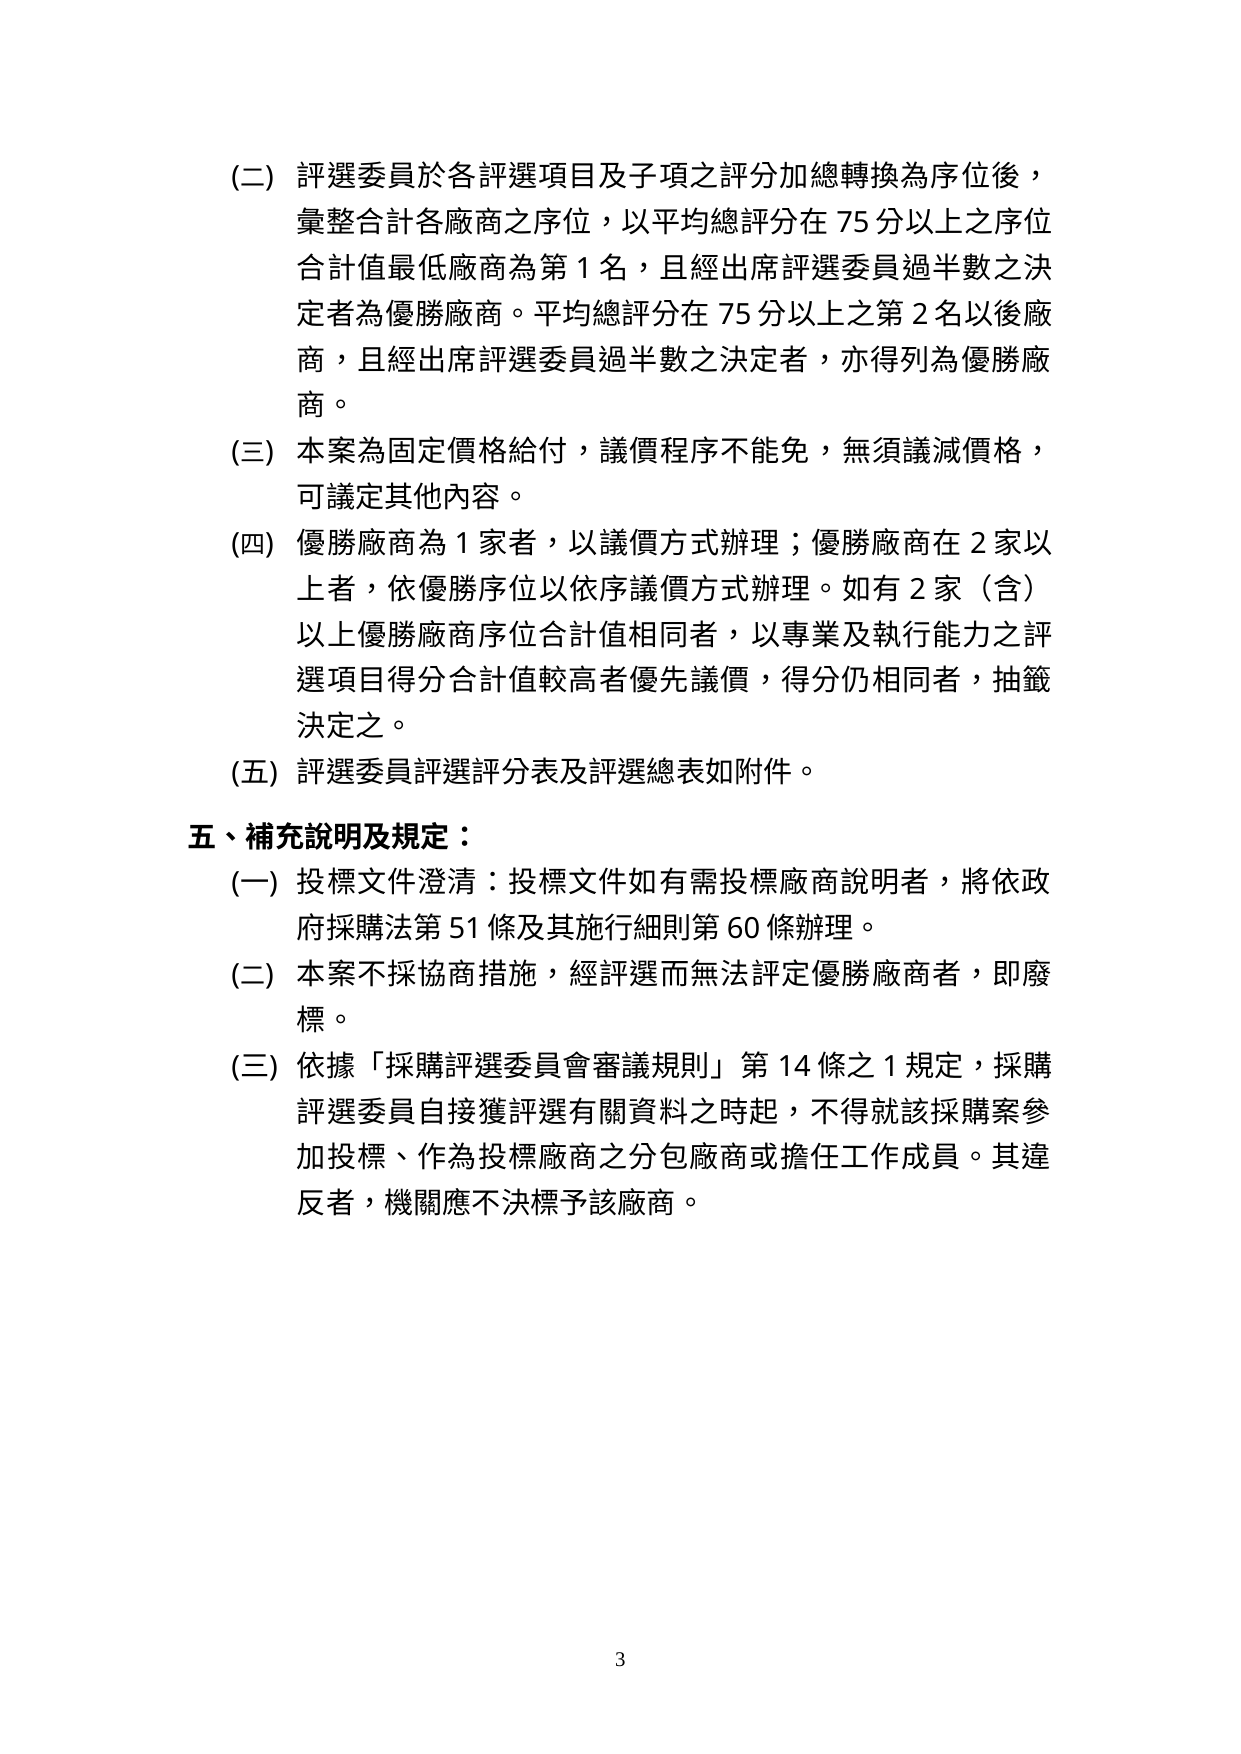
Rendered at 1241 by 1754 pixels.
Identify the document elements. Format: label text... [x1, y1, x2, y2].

list 評選委員於各評選項目及子項之評分加總轉換為序位後，彙整合計各廠商之序位，以平均總評分在75分以上之序位合計值最低廠商為第1名，且經出席評選委員過半數之決定者為優勝廠商。平均總評分在75分以上之第2名以後廠商，且經出席評選委員過半數之決定者，亦得列為優勝廠商。 [231, 150, 1053, 425]
subtitle 本案不採協商措施，經評選而無法評定優勝廠商者，即廢標。 [231, 948, 1053, 1039]
subtitle 依據「採購評選委員會審議規則」第14條之1規定，採購評選委員自接獲評選有關資料之時起，不得就該採購案參加投標、作為投標廠商之分包廠商或擔任工作成員。其違反者，機關應不決標予該廠商。 [231, 1039, 1053, 1223]
list 評選委員評選評分表及評選總表如附件。 [231, 746, 1053, 792]
subtitle 投標文件澄清：投標文件如有需投標廠商說明者，將依政府採購法第51條及其施行細則第60條辦理。 [231, 856, 1053, 948]
list 本案為固定價格給付，議價程序不能免，無須議減價格，可議定其他內容。 [231, 425, 1053, 517]
list 優勝廠商為1家者，以議價方式辦理；優勝廠商在2家以上者，依優勝序位以依序議價方式辦理。如有2家（含）以上優勝廠商序位合計值相同者，以專業及執行能力之評選項目得分合計值較高者優先議價，得分仍相同者，抽籤決定之。 [231, 517, 1053, 746]
subtitle 五、補充說明及規定： [187, 810, 1053, 856]
